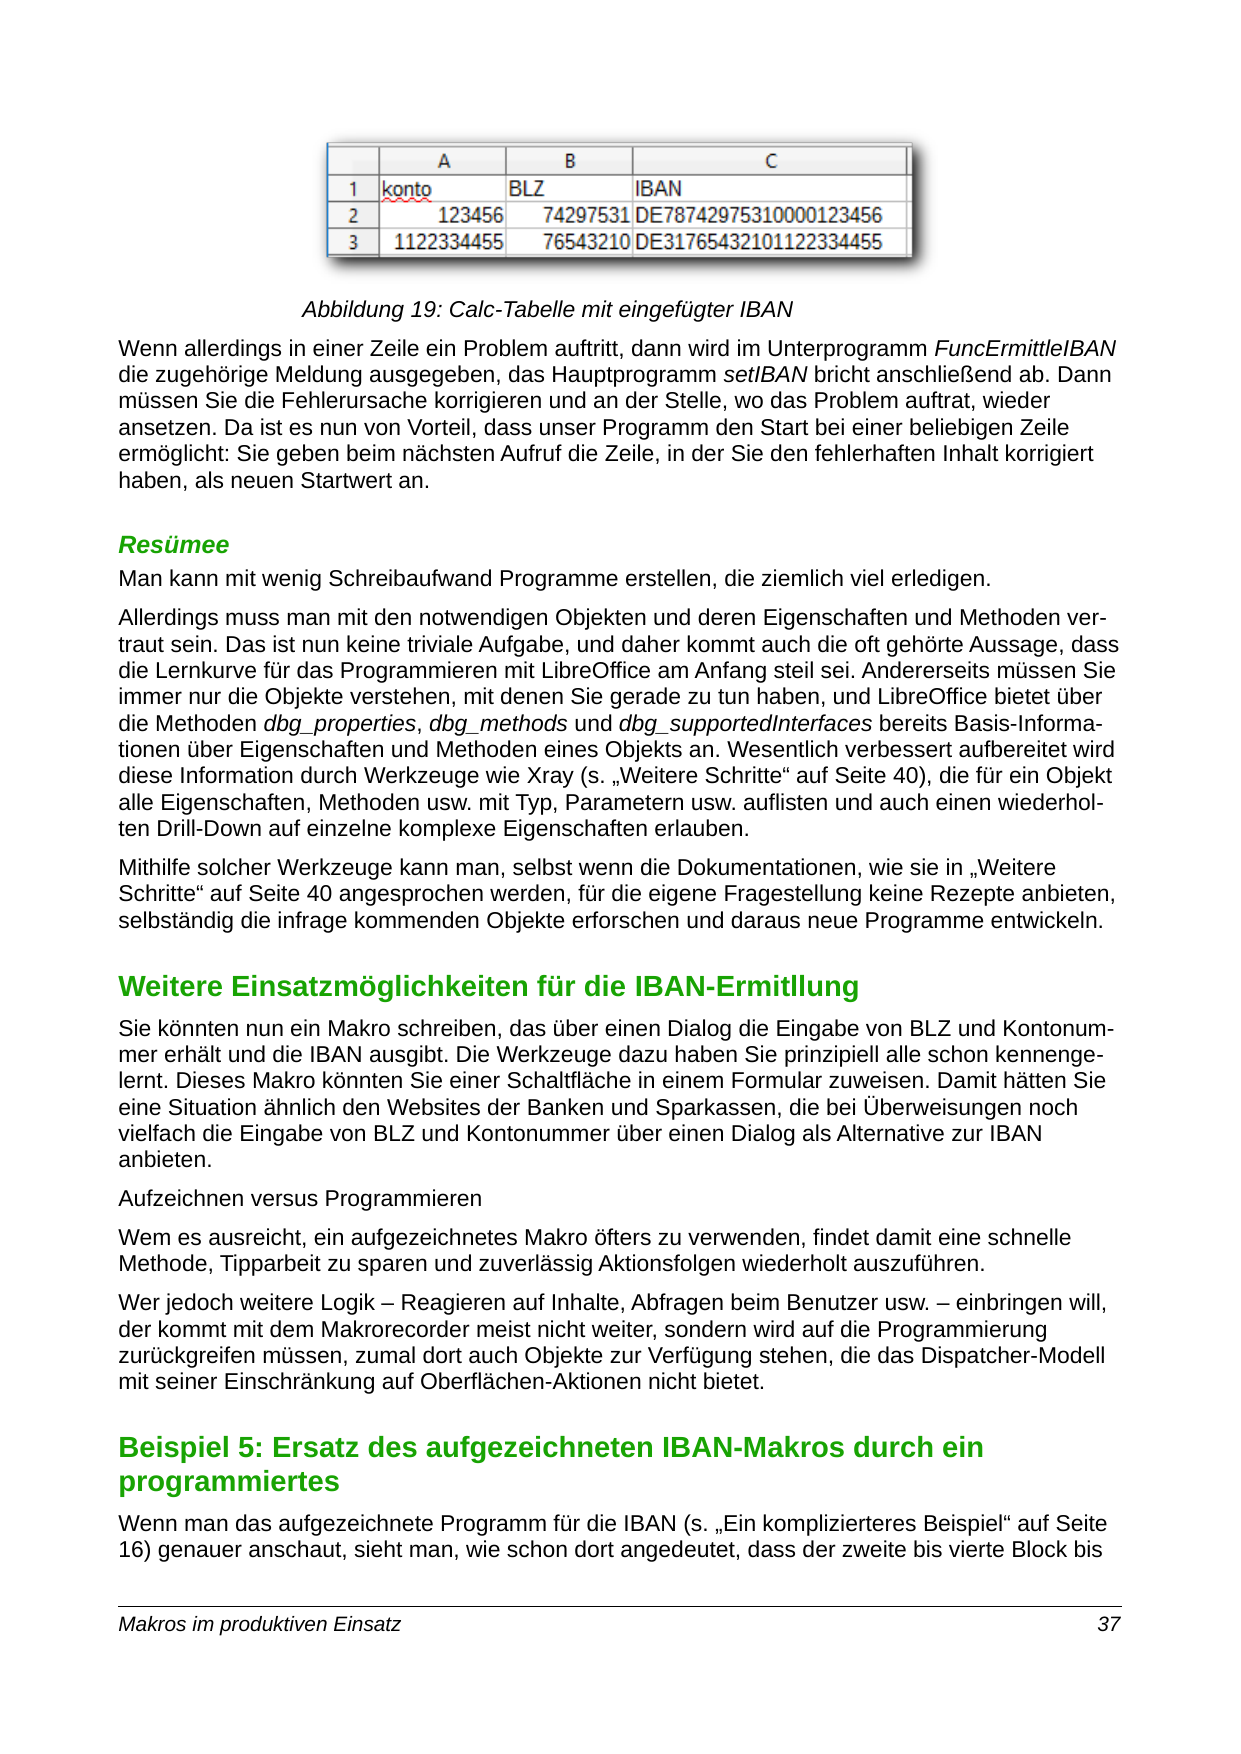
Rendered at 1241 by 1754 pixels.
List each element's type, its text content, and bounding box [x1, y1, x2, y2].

text Abbildung 19: Calc-Tabelle mit eingefügter IBAN [302, 296, 938, 322]
text Wer jedoch weitere Logik – Reagieren auf Inhalte, Abfragen beim Benutzer usw. – einbringen will, der kommt mit dem Makrorecorder meist nicht weiter, sondern wird auf die Programmierung zurückgreifen müssen, zumal dort auch Objekte zur Verfügung stehen, die das Dispatcher-Modell mit seiner Einschränkung auf Oberflächen-Aktionen nicht bietet. [118, 1289, 1122, 1394]
text Sie könnten nun ein Makro schreiben, das über einen Dialog die Eingabe von BLZ und Kontonum­mer erhält und die IBAN ausgibt. Die Werkzeuge dazu haben Sie prinzipiell alle schon kennenge­lernt. Dieses Makro könnten Sie einer Schaltfläche in einem Formular zuweisen. Damit hätten Sie eine Situation ähnlich den Websites der Banken und Sparkassen, die bei Überweisungen noch vielfach die Eingabe von BLZ und Kontonummer über einen Dialog als Alternative zur IBAN anbieten. [118, 1014, 1122, 1173]
text Wenn man das aufgezeichnete Programm für die IBAN (s. „Ein komplizierteres Beispiel“ auf Seite 16) genauer anschaut, sieht man, wie schon dort angedeutet, dass der zweite bis vierte Block bis [118, 1509, 1122, 1562]
text Wenn allerdings in einer Zeile ein Problem auftritt, dann wird im Unterprogramm FuncErmittleIBAN die zugehörige Meldung ausgegeben, das Hauptprogramm setIBAN bricht anschließend ab. Dann müssen Sie die Fehlerursache korrigieren und an der Stelle, wo das Problem auftrat, wieder ansetzen. Da ist es nun von Vorteil, dass unser Programm den Start bei einer beliebigen Zeile ermöglicht: Sie geben beim nächsten Aufruf die Zeile, in der Sie den fehlerhaften Inhalt korrigiert haben, als neuen Startwert an. [118, 335, 1122, 493]
text Man kann mit wenig Schreibaufwand Programme erstellen, die ziemlich viel erledigen. [118, 565, 1122, 592]
text Wem es ausreicht, ein aufgezeichnetes Makro öfters zu verwenden, findet damit eine schnelle Methode, Tipparbeit zu sparen und zuverlässig Aktionsfolgen wiederholt auszuführen. [118, 1224, 1122, 1277]
text Mithilfe solcher Werkzeuge kann man, selbst wenn die Dokumentationen, wie sie in „Weitere Schritte“ auf Seite 40 angesprochen werden, für die eigene Fragestellung keine Rezepte anbieten, selbständig die infrage kommenden Objekte erforschen und daraus neue Programme entwickeln. [118, 854, 1122, 933]
picture [302, 118, 939, 284]
text Allerdings muss man mit den notwendigen Objekten und deren Eigenschaften und Methoden ver­traut sein. Das ist nun keine triviale Aufgabe, und daher kommt auch die oft gehörte Aussage, dass die Lernkurve für das Programmieren mit LibreOffice am Anfang steil sei. Andererseits müssen Sie immer nur die Objekte verstehen, mit denen Sie gerade zu tun haben, und LibreOffice bietet über die Methoden dbg_properties, dbg_methods und dbg_supportedInterfaces bereits Basis-Informa­tionen über Eigenschaften und Methoden eines Objekts an. Wesentlich verbessert aufbereitet wird diese Information durch Werkzeuge wie Xray (s. „Weitere Schritte“ auf Seite 40), die für ein Objekt alle Eigenschaften, Methoden usw. mit Typ, Parametern usw. auflisten und auch einen wiederhol­ten Drill-Down auf einzelne komplexe Eigenschaften erlauben. [118, 604, 1122, 841]
subtitle Resümee [118, 530, 1122, 559]
subtitle Weitere Einsatzmöglichkeiten für die IBAN-Ermitllung [118, 968, 1122, 1002]
subtitle Beispiel 5: Ersatz des aufgezeichneten IBAN-Makros durch ein programmiertes [118, 1430, 1122, 1497]
